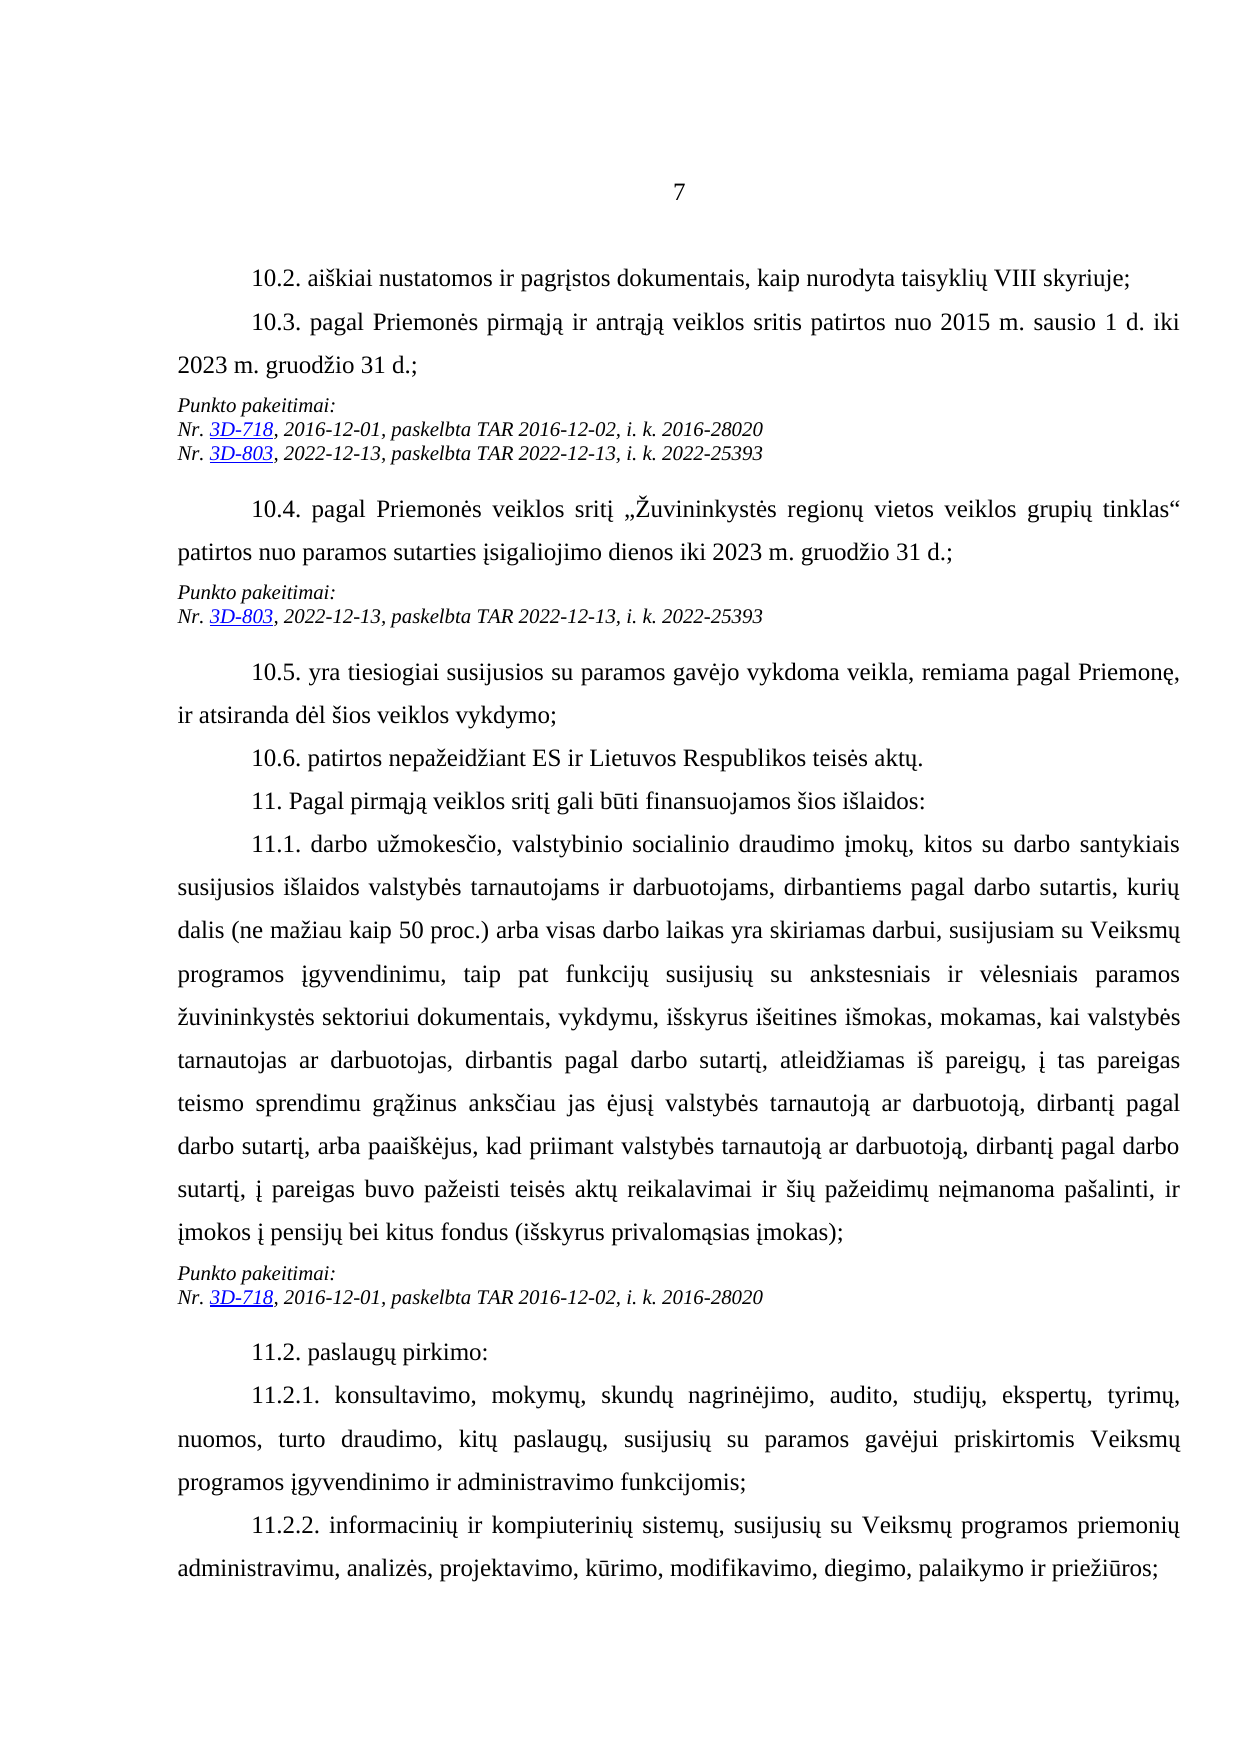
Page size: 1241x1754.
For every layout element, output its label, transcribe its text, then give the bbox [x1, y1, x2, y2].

text 11.1. darbo užmokesčio, valstybinio socialinio draudimo įmokų, kitos su darbo santykiais susijusios išlaidos valstybės tarnautojams ir darbuotojams, dirbantiems pagal darbo sutartis, kurių dalis (ne mažiau kaip 50 proc.) arba visas darbo laikas yra skiriamas darbui, susijusiam su Veiksmų programos įgyvendinimu, taip pat funkcijų susijusių su ankstesniais ir vėlesniais paramos žuvininkystės sektoriui dokumentais, vykdymu, išskyrus išeitines išmokas, mokamas, kai valstybės tarnautojas ar darbuotojas, dirbantis pagal darbo sutartį, atleidžiamas iš pareigų, į tas pareigas teismo sprendimu grąžinus anksčiau jas ėjusį valstybės tarnautoją ar darbuotoją, dirbantį pagal darbo sutartį, arba paaiškėjus, kad priimant valstybės tarnautoją ar darbuotoją, dirbantį pagal darbo sutartį, į pareigas buvo pažeisti teisės aktų reikalavimai ir šių pažeidimų neįmanoma pašalinti, ir įmokos į pensijų bei kitus fondus (išskyrus privalomąsias įmokas); [177, 829, 1181, 1246]
text Nr. 3D-803, 2022-12-13, paskelbta TAR 2022-12-13, i. k. 2022-25393 [177, 604, 1181, 628]
text 10.6. patirtos nepažeidžiant ES ir Lietuvos Respublikos teisės aktų. [177, 743, 1181, 772]
text 10.3. pagal Priemonės pirmąją ir antrąją veiklos sritis patirtos nuo 2015 m. sausio 1 d. iki 2023 m. gruodžio 31 d.; [177, 307, 1181, 378]
text Nr. 3D-803, 2022-12-13, paskelbta TAR 2022-12-13, i. k. 2022-25393 [177, 441, 1181, 465]
text 10.2. aiškiai nustatomos ir pagrįstos dokumentais, kaip nurodyta taisyklių VIII skyriuje; [177, 263, 1181, 292]
text 10.5. yra tiesiogiai susijusios su paramos gavėjo vykdoma veikla, remiama pagal Priemonę, ir atsiranda dėl šios veiklos vykdymo; [177, 657, 1181, 729]
text 11. Pagal pirmąją veiklos sritį gali būti finansuojamos šios išlaidos: [177, 786, 1181, 815]
text Punkto pakeitimai: [177, 393, 1181, 417]
text 11.2.1. konsultavimo, mokymų, skundų nagrinėjimo, audito, studijų, ekspertų, tyrimų, nuomos, turto draudimo, kitų paslaugų, susijusių su paramos gavėjui priskirtomis Veiksmų programos įgyvendinimo ir administravimo funkcijomis; [177, 1381, 1181, 1496]
text 11.2.2. informacinių ir kompiuterinių sistemų, susijusių su Veiksmų programos priemonių administravimu, analizės, projektavimo, kūrimo, modifikavimo, diegimo, palaikymo ir priežiūros; [177, 1510, 1181, 1582]
text Nr. 3D-718, 2016-12-01, paskelbta TAR 2016-12-02, i. k. 2016-28020 [177, 417, 1181, 441]
text Punkto pakeitimai: [177, 1261, 1181, 1285]
text Punkto pakeitimai: [177, 580, 1181, 604]
text Nr. 3D-718, 2016-12-01, paskelbta TAR 2016-12-02, i. k. 2016-28020 [177, 1285, 1181, 1309]
text 10.4. pagal Priemonės veiklos sritį „Žuvininkystės regionų vietos veiklos grupių tinklas“ patirtos nuo paramos sutarties įsigaliojimo dienos iki 2023 m. gruodžio 31 d.; [177, 494, 1181, 566]
text 11.2. paslaugų pirkimo: [177, 1337, 1181, 1366]
